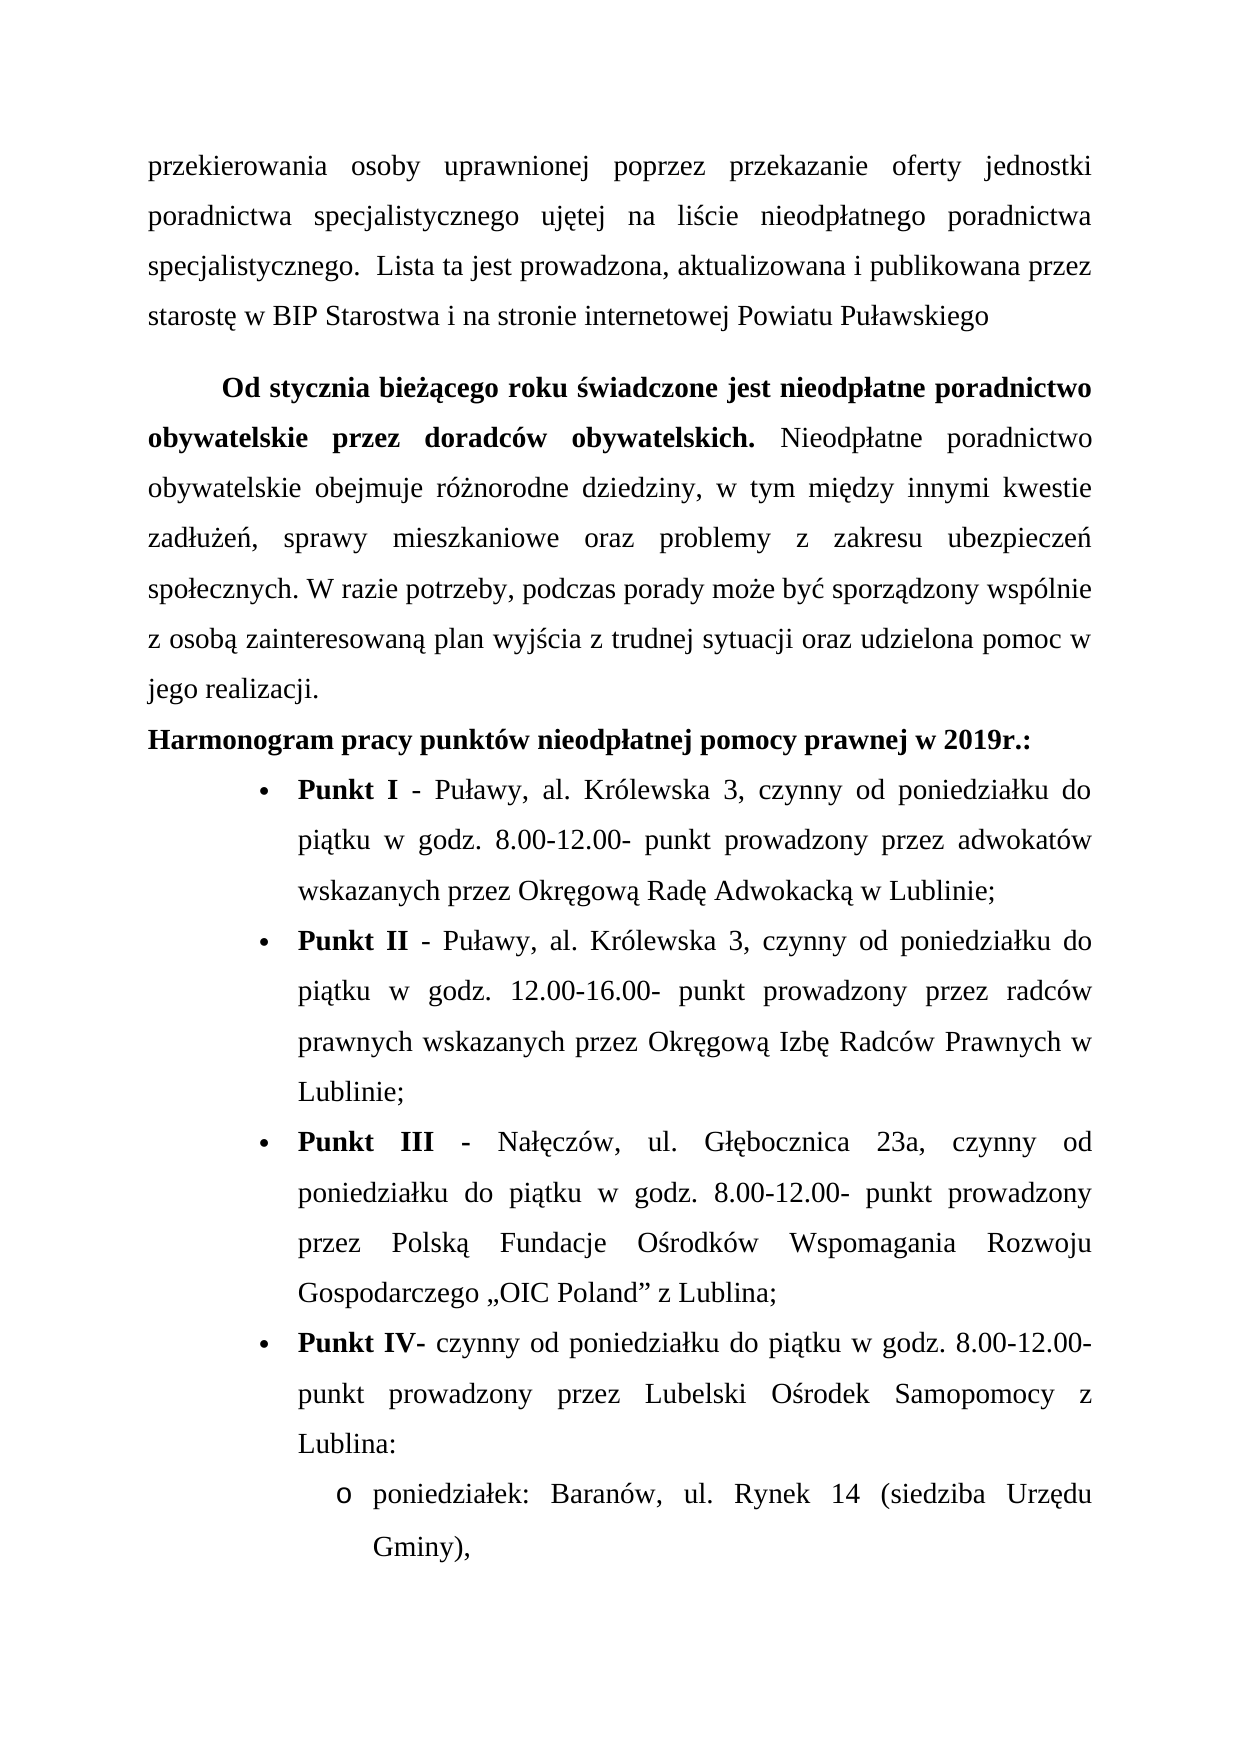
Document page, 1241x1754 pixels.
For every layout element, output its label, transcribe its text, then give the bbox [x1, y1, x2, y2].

list Punkt I - Puławy, al. Królewska 3, czynny od poniedziałku do piątku w godz. 8.00-12.00- punkt prowadzony przez adwokatów wskazanych przez Okręgową Radę Adwokacką w Lublinie; [260, 772, 1093, 906]
text Od stycznia bieżącego roku świadczone jest nieodpłatne poradnictwo obywatelskie przez doradców obywatelskich. Nieodpłatne poradnictwo obywatelskie obejmuje różnorodne dziedziny, w tym między innymi kwestie zadłużeń, sprawy mieszkaniowe oraz problemy z zakresu ubezpieczeń społecznych. W razie potrzeby, podczas porady może być sporządzony wspólnie z osobą zainteresowaną plan wyjścia z trudnej sytuacji oraz udzielona pomoc w jego realizacji. [148, 370, 1093, 705]
list Punkt IV- czynny od poniedziałku do piątku w godz. 8.00-12.00- punkt prowadzony przez Lubelski Ośrodek Samopomocy z Lublina: [260, 1326, 1093, 1460]
text przekierowania osoby uprawnionej poprzez przekazanie oferty jednostki poradnictwa specjalistycznego ujętej na liście nieodpłatnego poradnictwa specjalistycznego. Lista ta jest prowadzona, aktualizowana i publikowana przez starostę w BIP Starostwa i na stronie internetowej Powiatu Puławskiego [148, 148, 1093, 332]
list Punkt III - Nałęczów, ul. Głębocznica 23a, czynny od poniedziałku do piątku w godz. 8.00-12.00- punkt prowadzony przez Polską Fundacje Ośrodków Wspomagania Rozwoju Gospodarczego „OIC Poland” z Lublina; [260, 1124, 1093, 1309]
list Punkt II - Puławy, al. Królewska 3, czynny od poniedziałku do piątku w godz. 12.00-16.00- punkt prowadzony przez radców prawnych wskazanych przez Okręgową Izbę Radców Prawnych w Lublinie; [260, 923, 1093, 1108]
text Harmonogram pracy punktów nieodpłatnej pomocy prawnej w 2019r.: [148, 722, 1093, 755]
list poniedziałek: Baranów, ul. Rynek 14 (siedziba Urzędu Gminy), [335, 1477, 1093, 1563]
